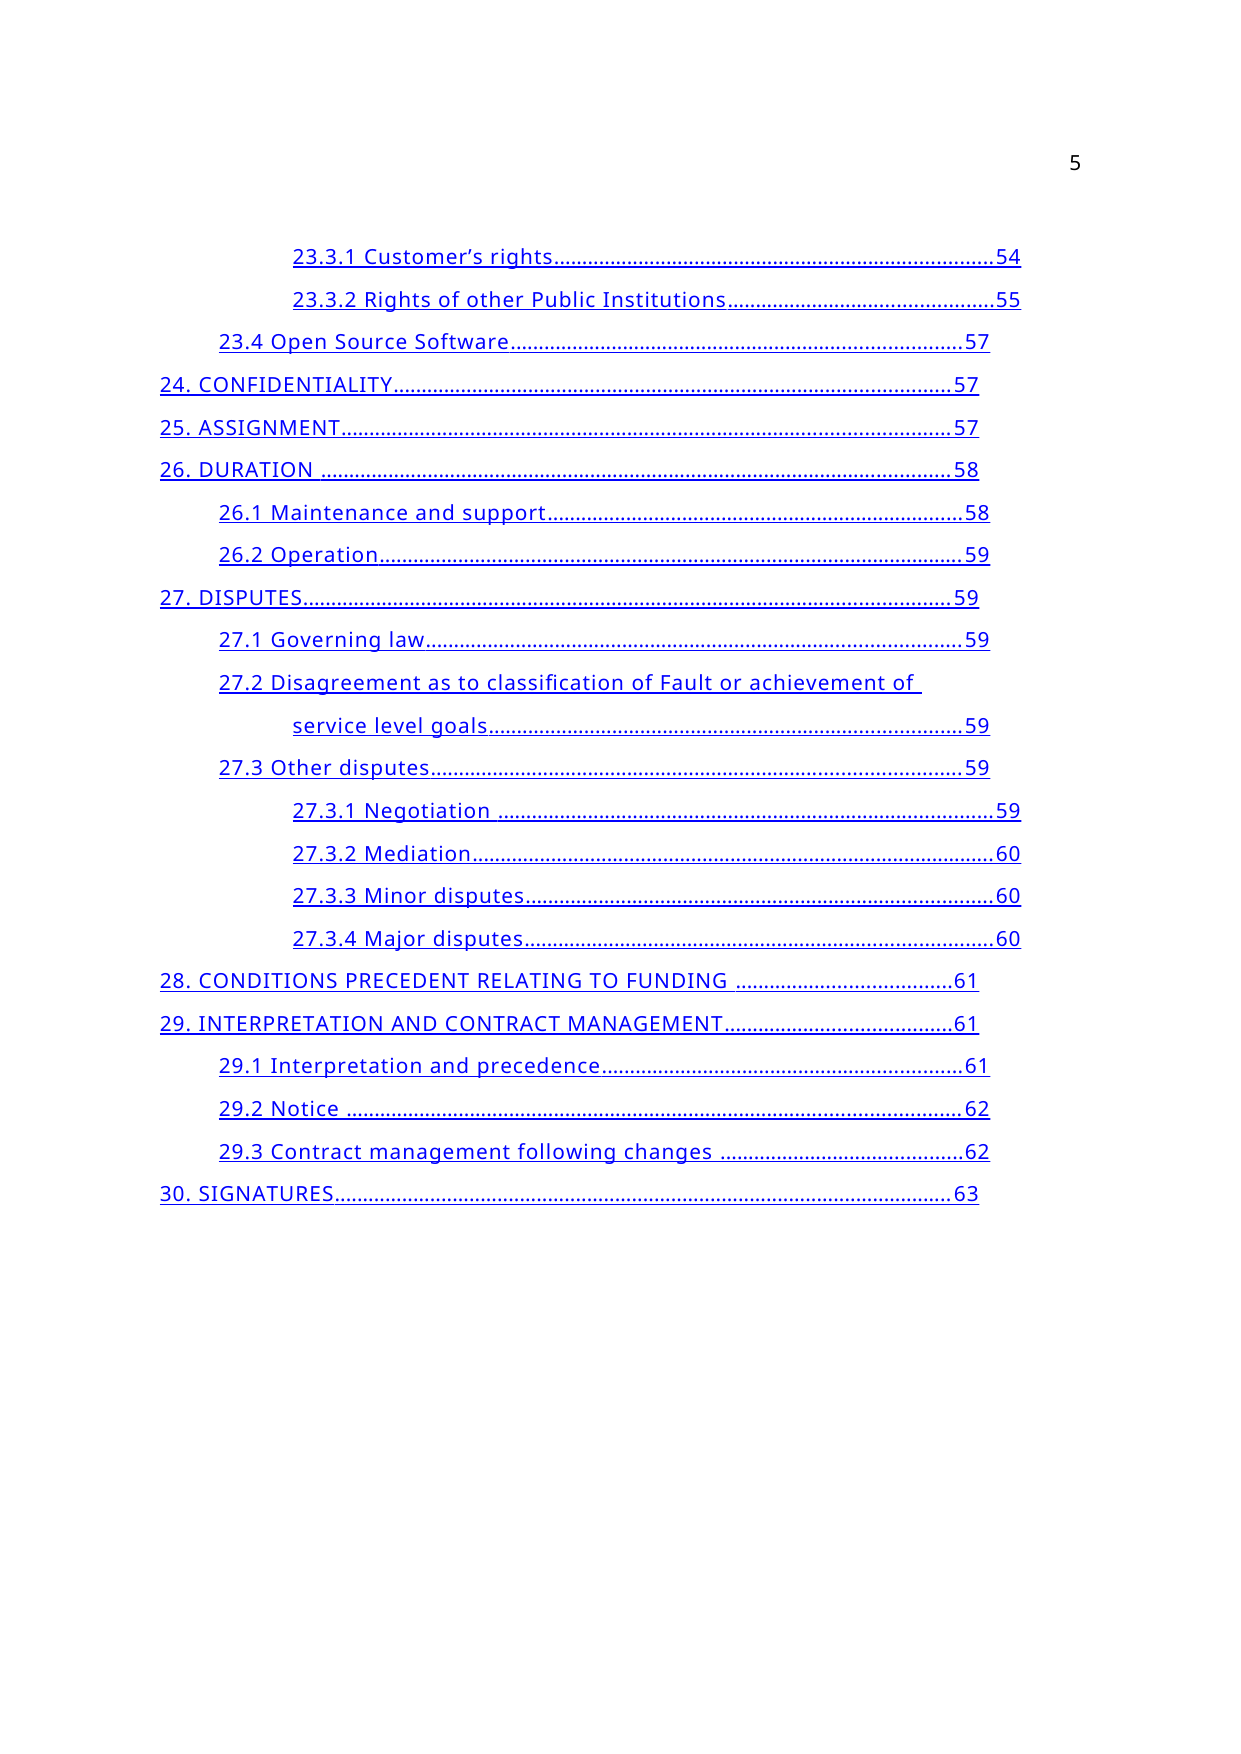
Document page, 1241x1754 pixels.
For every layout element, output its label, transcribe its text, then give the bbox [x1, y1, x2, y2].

text 26.2 Operation 59 [218, 540, 991, 564]
text 29. interpretation and contract management 61 [159, 1009, 979, 1033]
text 27.3.4 Major disputes 60 [292, 924, 1022, 948]
text [159, 480, 979, 484]
text 27.1 Governing law 59 [218, 626, 991, 650]
text 28. conditions precedent relating to funding 61 [159, 966, 979, 991]
text 26. duration 58 [159, 455, 979, 479]
text 25. assignment 57 [159, 413, 979, 437]
text [218, 565, 991, 569]
text 24. confidentiality 57 [159, 370, 979, 394]
text 27.3.3 Minor disputes 60 [292, 881, 1022, 905]
text 23.4 Open Source Software 57 [218, 327, 991, 352]
text 29.2 Notice 62 [218, 1094, 991, 1118]
text [218, 1119, 991, 1123]
text [292, 906, 1022, 910]
text 27. disputes 59 [159, 583, 979, 607]
text 29.3 Contract management following changes 62 [218, 1137, 991, 1161]
text 30. signatures 63 [159, 1179, 979, 1204]
text 23.3.1 Customer’s rights 54 [292, 242, 1022, 266]
text 27.3.2 Mediation 60 [292, 839, 1022, 863]
text 29.1 Interpretation and precedence 61 [218, 1052, 991, 1076]
text [292, 267, 1022, 271]
text 27.3.1 Negotiation 59 [292, 796, 1022, 820]
text 23.3.2 Rights of other Public Institutions 55 [292, 285, 1022, 309]
text 27.2 Disagreement as to classification of Fault or achievement of service level goals 59 [218, 668, 991, 739]
text 27.3 Other disputes 59 [218, 753, 991, 778]
text 26.1 Maintenance and support 58 [218, 498, 991, 522]
